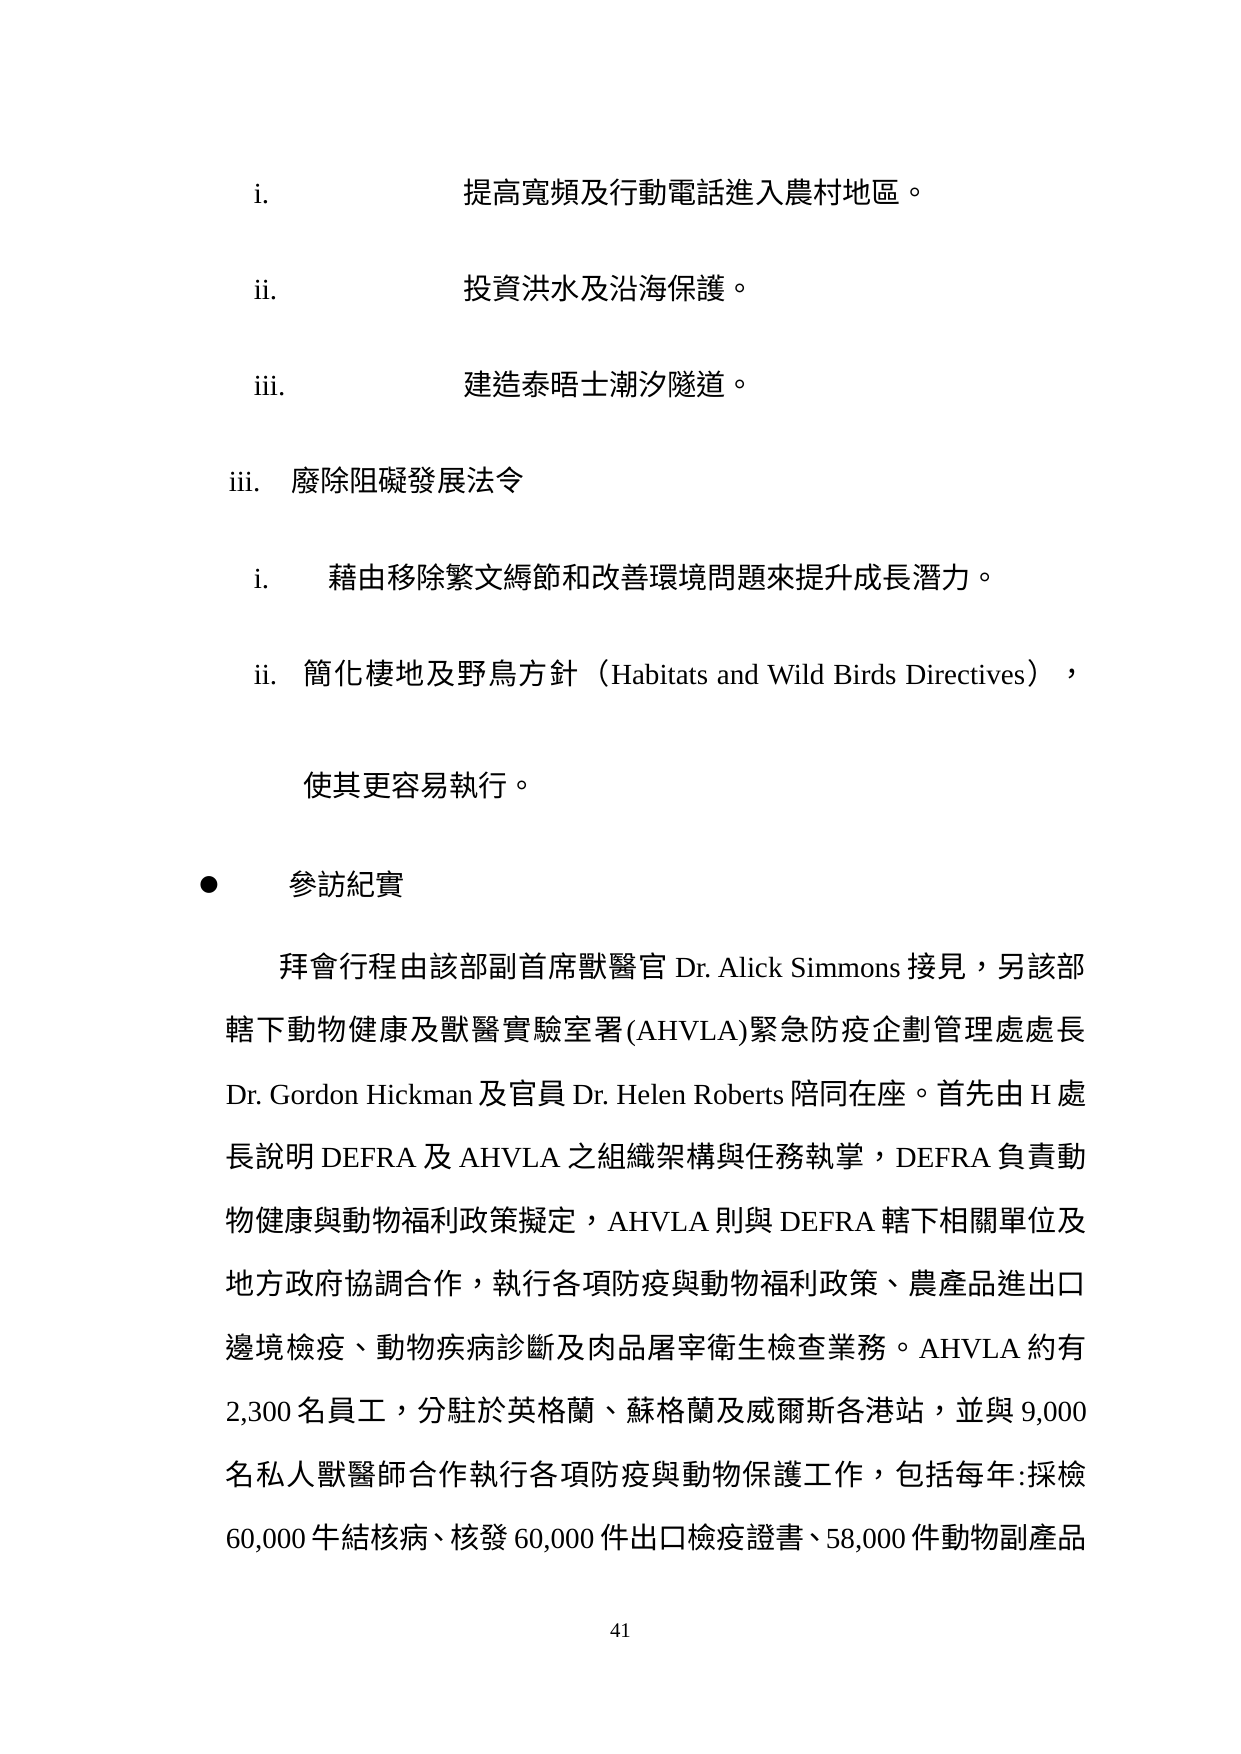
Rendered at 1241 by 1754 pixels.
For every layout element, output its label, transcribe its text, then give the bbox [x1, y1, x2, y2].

list 簡化棲地及野鳥方針（Habitats and Wild Birds Directives），使其更容易執行。 [253, 634, 1087, 821]
text 拜會行程由該部副首席獸醫官Dr. Alick Simmons接見，另該部轄下動物健康及獸醫實驗室署(AHVLA)緊急防疫企劃管理處處長Dr. Gordon Hickman及官員Dr. Helen Roberts陪同在座。首先由H處長說明DEFRA及AHVLA之組織架構與任務執掌，DEFRA負責動物健康與動物福利政策擬定，AHVLA 則與DEFRA轄下相關單位及地方政府協調合作，執行各項防疫與動物福利政策、農產品進出口邊境檢疫、動物疾病診斷及肉品屠宰衛生檢查業務。AHVLA約有2,300名員工，分駐於英格蘭、蘇格蘭及威爾斯各港站，並與9,000名私人獸醫師合作執行各項防疫與動物保護工作，包括每年:採檢60,000牛結核病、核發60,000件出口檢疫證書、58,000件動物副產品 [226, 943, 1087, 1557]
list 投資洪水及沿海保護。 [253, 249, 1087, 324]
list 廢除阻礙發展法令 [228, 442, 1087, 517]
list 提高寬頻及行動電話進入農村地區。 [253, 153, 1087, 228]
list 參訪紀實 [198, 861, 1087, 904]
list 建造泰晤士潮汐隧道。 [253, 346, 1087, 421]
list 藉由移除繁文縟節和改善環境問題來提升成長潛力。 [253, 538, 1087, 613]
